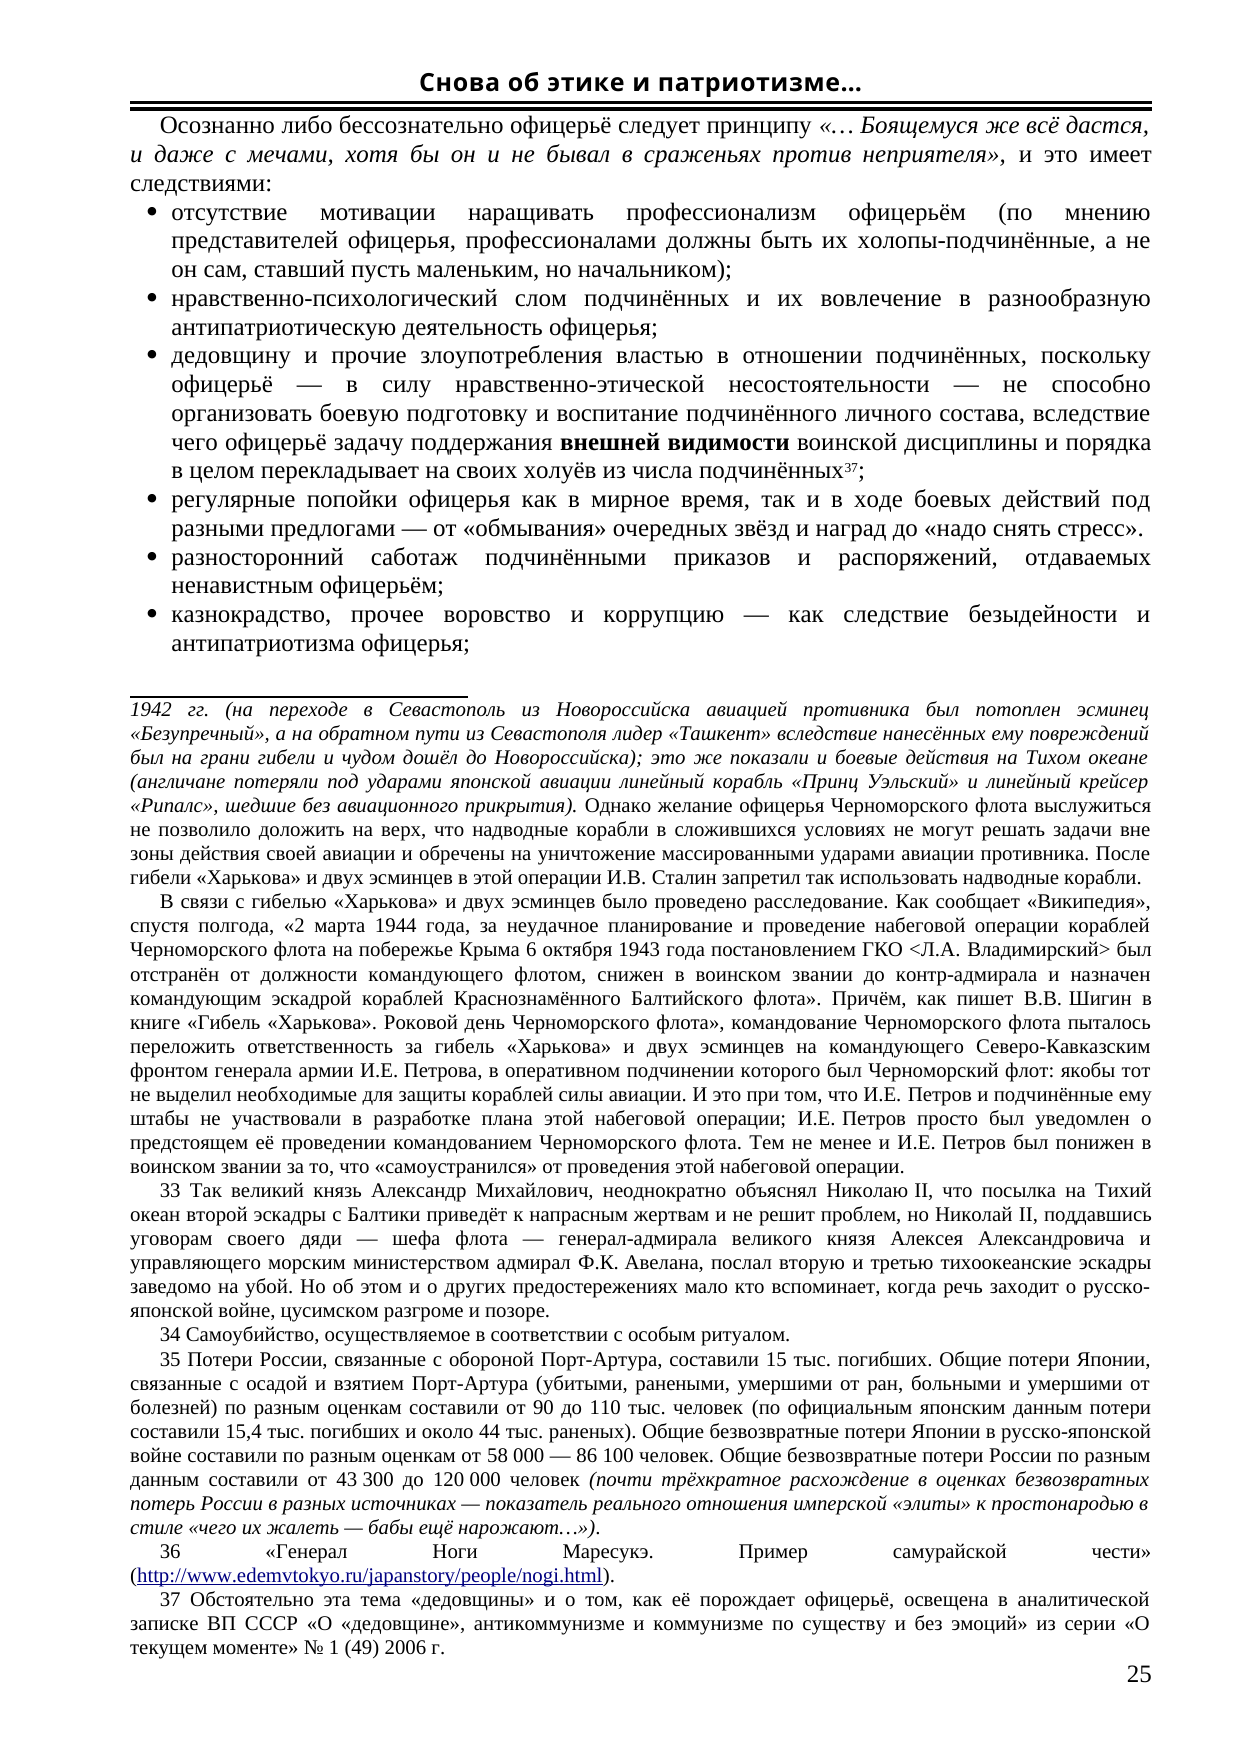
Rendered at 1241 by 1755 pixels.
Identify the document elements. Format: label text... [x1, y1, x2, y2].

list нравственно-психологический слом подчинённых и их вовлечение в разнообразную антипатриотическую деятельность офицерья; [148, 283, 1152, 341]
list казнокрадство, прочее воровство и коррупцию — как следствие безыдейности и антипатриотизма офицерья; [148, 599, 1152, 657]
text Осознанно либо бессознательно офицерьё следует принципу «… Боящемуся же всё дастся, и даже с мечами, хотя бы он и не бывал в сраженьях против неприятеля», и это имеет следствиями: [130, 111, 1152, 197]
text Так великий князь Александр Михайлович, неоднократно объяснял Николаю II, что посылка на Тихий океан второй эскадры с Балтики приведёт к напрасным жертвам и не решит проблем, но Николай II, поддавшись уговорам своего дяди — шефа флота — генерал-адмирала великого князя Алексея Александровича и управляющего морским министерством адмирал Ф.К. Авелана, послал вторую и третью тихоокеанские эскадры заведомо на убой. Но об этом и о других предостережениях мало кто вспоминает, когда речь заходит о русско-японской войне, цусимском разгроме и позоре. [130, 1178, 1152, 1322]
list Обстоятельно эта тема «дедовщины» и о том, как её порождает офицерьё, освещена в аналитической записке ВП СССР «О «дедовщине», антикоммунизме и коммунизме по существу и без эмоций» из серии «О текущем моменте» № 1 (49) 2006 г. [130, 1587, 1152, 1659]
list регулярные попойки офицерья как в мирное время, так и в ходе боевых действий под разными предлогами — от «обмывания» очередных звёзд и наград до «надо снять стресс». [148, 484, 1152, 542]
text «Генерал Ноги Маресукэ. Пример самурайской чести» (http://www.edemvtokyo.ru/japanstory/people/nogi.html). [130, 1539, 1152, 1587]
list дедовщину и прочие злоупотребления властью в отношении подчинённых, поскольку офицерьё — в силу нравственно-этической несостоятельности — не способно организовать боевую подготовку и воспитание подчинённого личного состава, вследствие чего офицерьё задачу поддержания внешней видимости воинской дисциплины и порядка в целом перекладывает на своих холуёв из числа подчинённых; [148, 341, 1152, 484]
text Самоубийство, осуществляемое в соответствии с особым ритуалом. [130, 1322, 1152, 1346]
list разносторонний саботаж подчинёнными приказов и распоряжений, отдаваемых ненавистным офицерьём; [148, 542, 1152, 599]
list отсутствие мотивации наращивать профессионализм офицерьём (по мнению представителей офицерья, профессионалами должны быть их холопы-подчинённые, а не он сам, ставший пусть маленьким, но начальником); [148, 197, 1152, 283]
text Потери России, связанные с обороной Порт-Артура, составили 15 тыс. погибших. Общие потери Японии, связанные с осадой и взятием Порт-Артура (убитыми, ранеными, умершими от ран, больными и умершими от болезней) по разным оценкам составили от 90 до 110 тыс. человек (по официальным японским данным потери составили 15,4 тыс. погибших и около 44 тыс. раненых). Общие безвозвратные потери Японии в русско-японской войне составили по разным оценкам от 58 000 — 86 100 человек. Общие безвозвратные потери России по разным данным составили от 43 300 до 120 000 человек (почти трёхкратное расхождение в оценках безвозвратных потерь России в разных источниках — показатель реального отношения имперской «элиты» к простонародью в стиле «чего их жалеть — бабы ещё нарожают…»). [130, 1346, 1152, 1539]
text В связи с гибелью «Харькова» и двух эсминцев было проведено расследование. Как сообщает «Википедия», спустя полгода, «2 марта 1944 года, за неудачное планирование и проведение набеговой операции кораблей Черноморского флота на побережье Крыма 6 октября 1943 года постановлением ГКО <Л.А. Владимирский> был отстранён от должности командующего флотом, снижен в воинском звании до контр-адмирала и назначен командующим эскадрой кораблей Краснознамённого Балтийского флота». Причём, как пишет В.В. Шигин в книге «Гибель «Харькова». Роковой день Черноморского флота», командование Черноморского флота пыталось переложить ответственность за гибель «Харькова» и двух эсминцев на командующего Северо-Кавказским фронтом генерала армии И.Е. Петрова, в оперативном подчинении которого был Черноморский флот: якобы тот не выделил необходимые для защиты кораблей силы авиации. И это при том, что И.Е. Петров и подчинённые ему штабы не участвовали в разработке плана этой набеговой операции; И.Е. Петров просто был уведомлен о предстоящем её проведении командованием Черноморского флота. Тем не менее и И.Е. Петров был понижен в воинском звании за то, что «самоустранился» от проведения этой набеговой операции. [130, 889, 1152, 1178]
text 1942 гг. (на переходе в Севастополь из Новороссийска авиацией противника был потоплен эсминец «Безупречный», а на обратном пути из Севастополя лидер «Ташкент» вследствие нанесённых ему повреждений был на грани гибели и чудом дошёл до Новороссийска); это же показали и боевые действия на Тихом океане (англичане потеряли под ударами японской авиации линейный корабль «Принц Уэльский» и линейный крейсер «Рипалс», шедшие без авиационного прикрытия). Однако желание офицерья Черноморского флота выслужиться не позволило доложить на верх, что надводные корабли в сложившихся условиях не могут решать задачи вне зоны действия своей авиации и обречены на уничтожение массированными ударами авиации противника. После гибели «Харькова» и двух эсминцев в этой операции И.В. Сталин запретил так использовать надводные корабли. [130, 697, 1152, 889]
